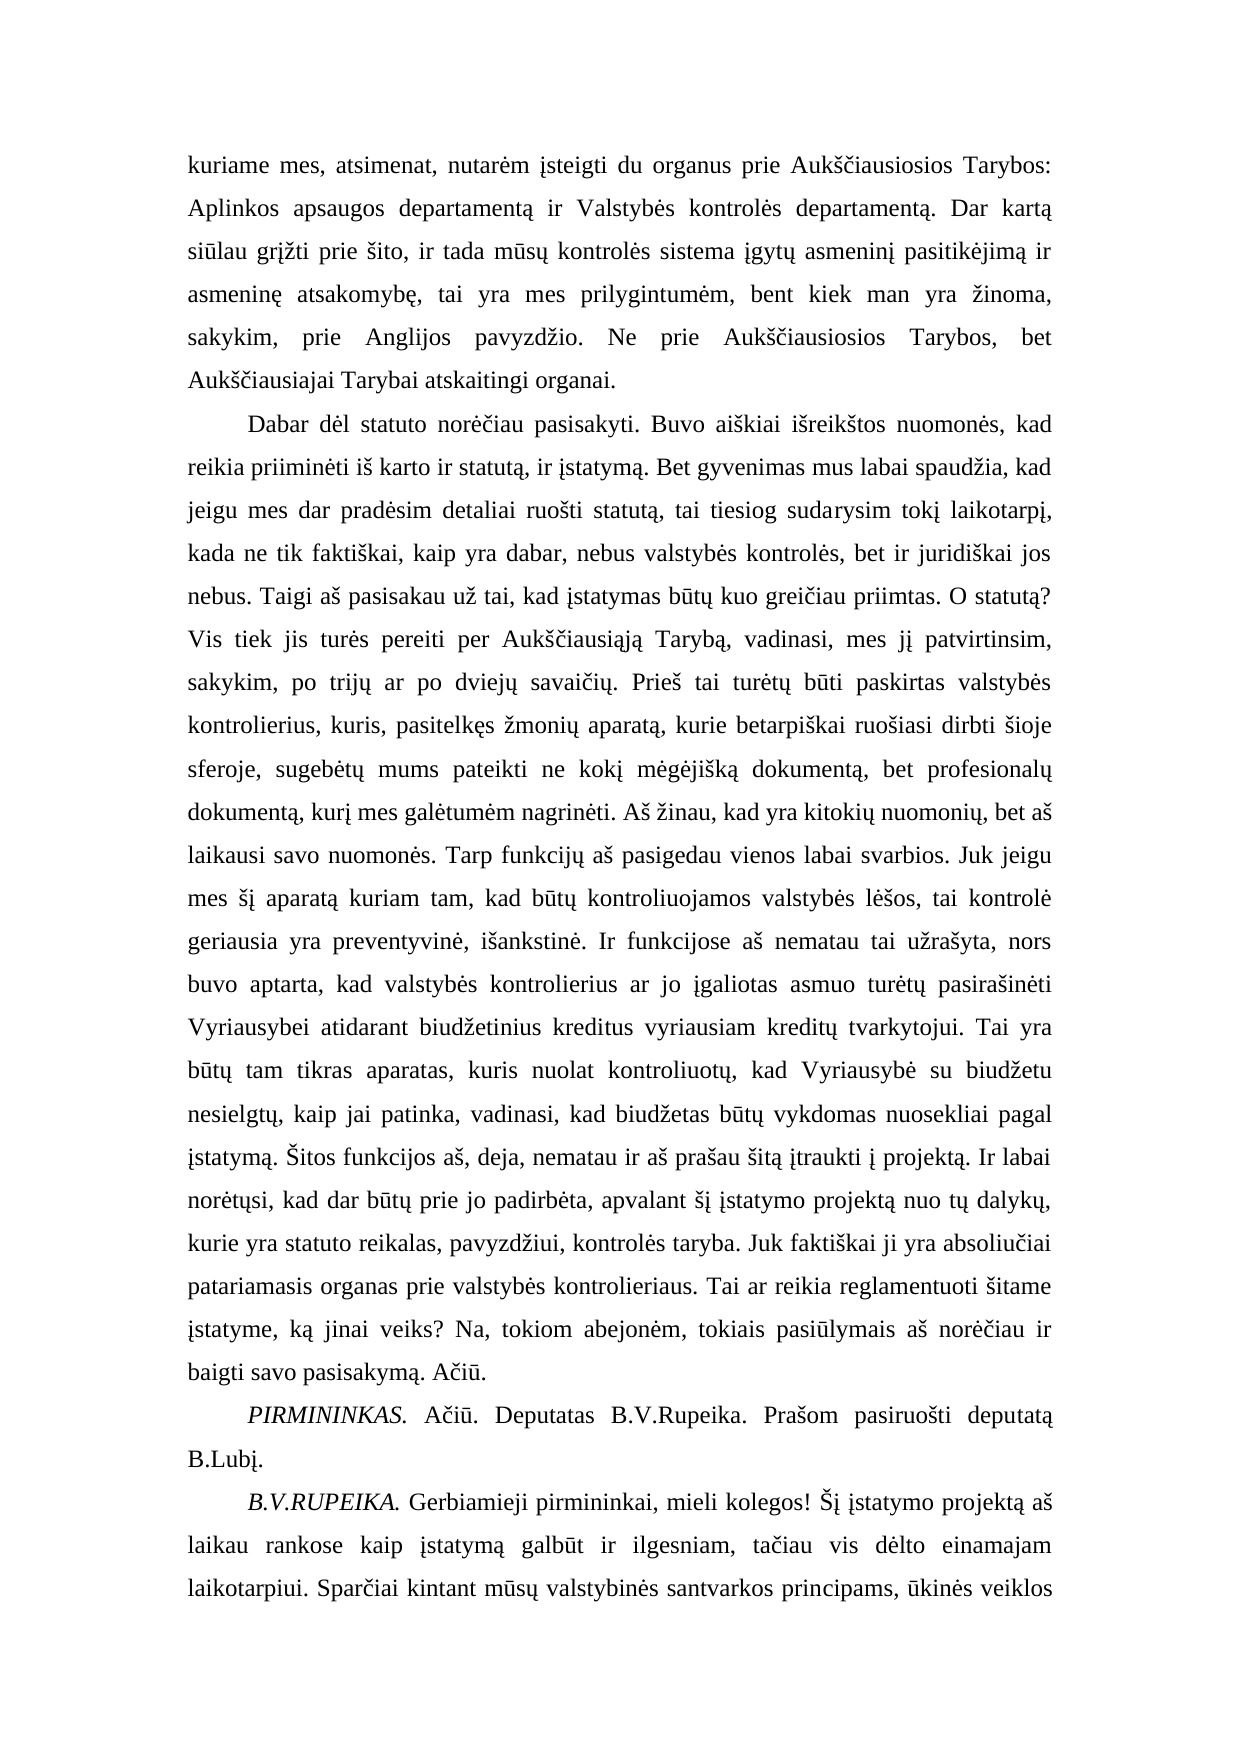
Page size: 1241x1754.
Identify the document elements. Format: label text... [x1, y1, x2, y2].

text kuriame mes, atsimenat, nutarėm įsteigti du organus prie Aukščiausiosios Tarybos: Aplinkos apsaugos departamentą ir Valstybės kontrolės departamentą. Dar kartą siūlau grįžti prie šito, ir tada mūsų kontrolės sistema įgytų asmeninį pasitikėjimą ir asmeninę atsakomy­bę, tai yra mes prilygintumėm, bent kiek man yra žinoma, sakykim, prie Anglijos pavyzdžio. Ne prie Aukščiausiosios Tarybos, bet Aukščiausiajai Tarybai atskaitingi organai. [187, 150, 1053, 394]
text Dabar dėl statuto norėčiau pasisakyti. Buvo aiškiai išreikštos nuomonės, kad reikia priiminėti iš karto ir statutą, ir įstatymą. Bet gyvenimas mus labai spaudžia, kad jeigu mes dar pradėsim detaliai ruošti statutą, tai tiesiog suda­rysim tokį laikotarpį, kada ne tik faktiškai, kaip yra dabar, nebus valstybės kontrolės, bet ir juridiškai jos nebus. Taigi aš pasisakau už tai, kad įstatymas būtų kuo greičiau priimtas. O statutą? Vis tiek jis turės pereiti per Aukš­čiausiąją Tarybą, vadinasi, mes jį patvirtinsim, sakykim, po trijų ar po dviejų savaičių. Prieš tai turėtų būti paskirtas valstybės kontrolierius, kuris, pasitel­kęs žmonių aparatą, kurie betarpiškai ruošiasi dirbti šioje sferoje, sugebėtų mums pateikti ne kokį mėgėjišką dokumentą, bet profesionalų dokumentą, kurį mes galėtumėm nagrinėti. Aš žinau, kad yra kitokių nuomonių, bet aš laikausi savo nuomonės. Tarp funkcijų aš pasigedau vienos labai svarbios. Juk jeigu mes šį aparatą kuriam tam, kad būtų kontroliuojamos valstybės lėšos, tai kontrolė geriausia yra preventyvinė, išankstinė. Ir funkcijose aš nematau tai užrašyta, nors buvo aptarta, kad valstybės kontrolierius ar jo įgaliotas asmuo turėtų pasirašinėti Vyriausybei atidarant biudžetinius kredi­tus vyriausiam kreditų tvarkytojui. Tai yra būtų tam tikras aparatas, kuris nuolat kontroliuotų, kad Vyriausybė su biudžetu nesielgtų, kaip jai patinka, vadinasi, kad biudžetas būtų vykdomas nuosekliai pagal įstatymą. Šitos funkcijos aš, deja, nematau ir aš prašau šitą įtraukti į projektą. Ir labai norėtųsi, kad dar būtų prie jo padirbėta, apvalant šį įstatymo projektą nuo tų dalykų, kurie yra statuto reikalas, pavyzdžiui, kontrolės taryba. Juk faktiškai ji yra absoliučiai patariamasis organas prie valstybės kontrolieriaus. Tai ar reikia reglamentuoti šitame įstatyme, ką jinai veiks? Na, tokiom abejonėm, tokiais pasiūlymais aš norėčiau ir baigti savo pasisakymą. Ačiū. [187, 409, 1053, 1386]
text PIRMININKAS. Ačiū. Deputatas B.V.Rupeika. Prašom pasiruošti depu­tatą B.Lubį. [187, 1401, 1053, 1472]
text B.V.RUPEIKA. Gerbiamieji pirmininkai, mieli kolegos! Šį įstatymo pro­jektą aš laikau rankose kaip įstatymą galbūt ir ilgesniam, tačiau vis dėlto einamajam laikotarpiui. Sparčiai kintant mūsų valstybinės santvarkos prin­cipams, ūkinės veiklos [187, 1487, 1053, 1602]
